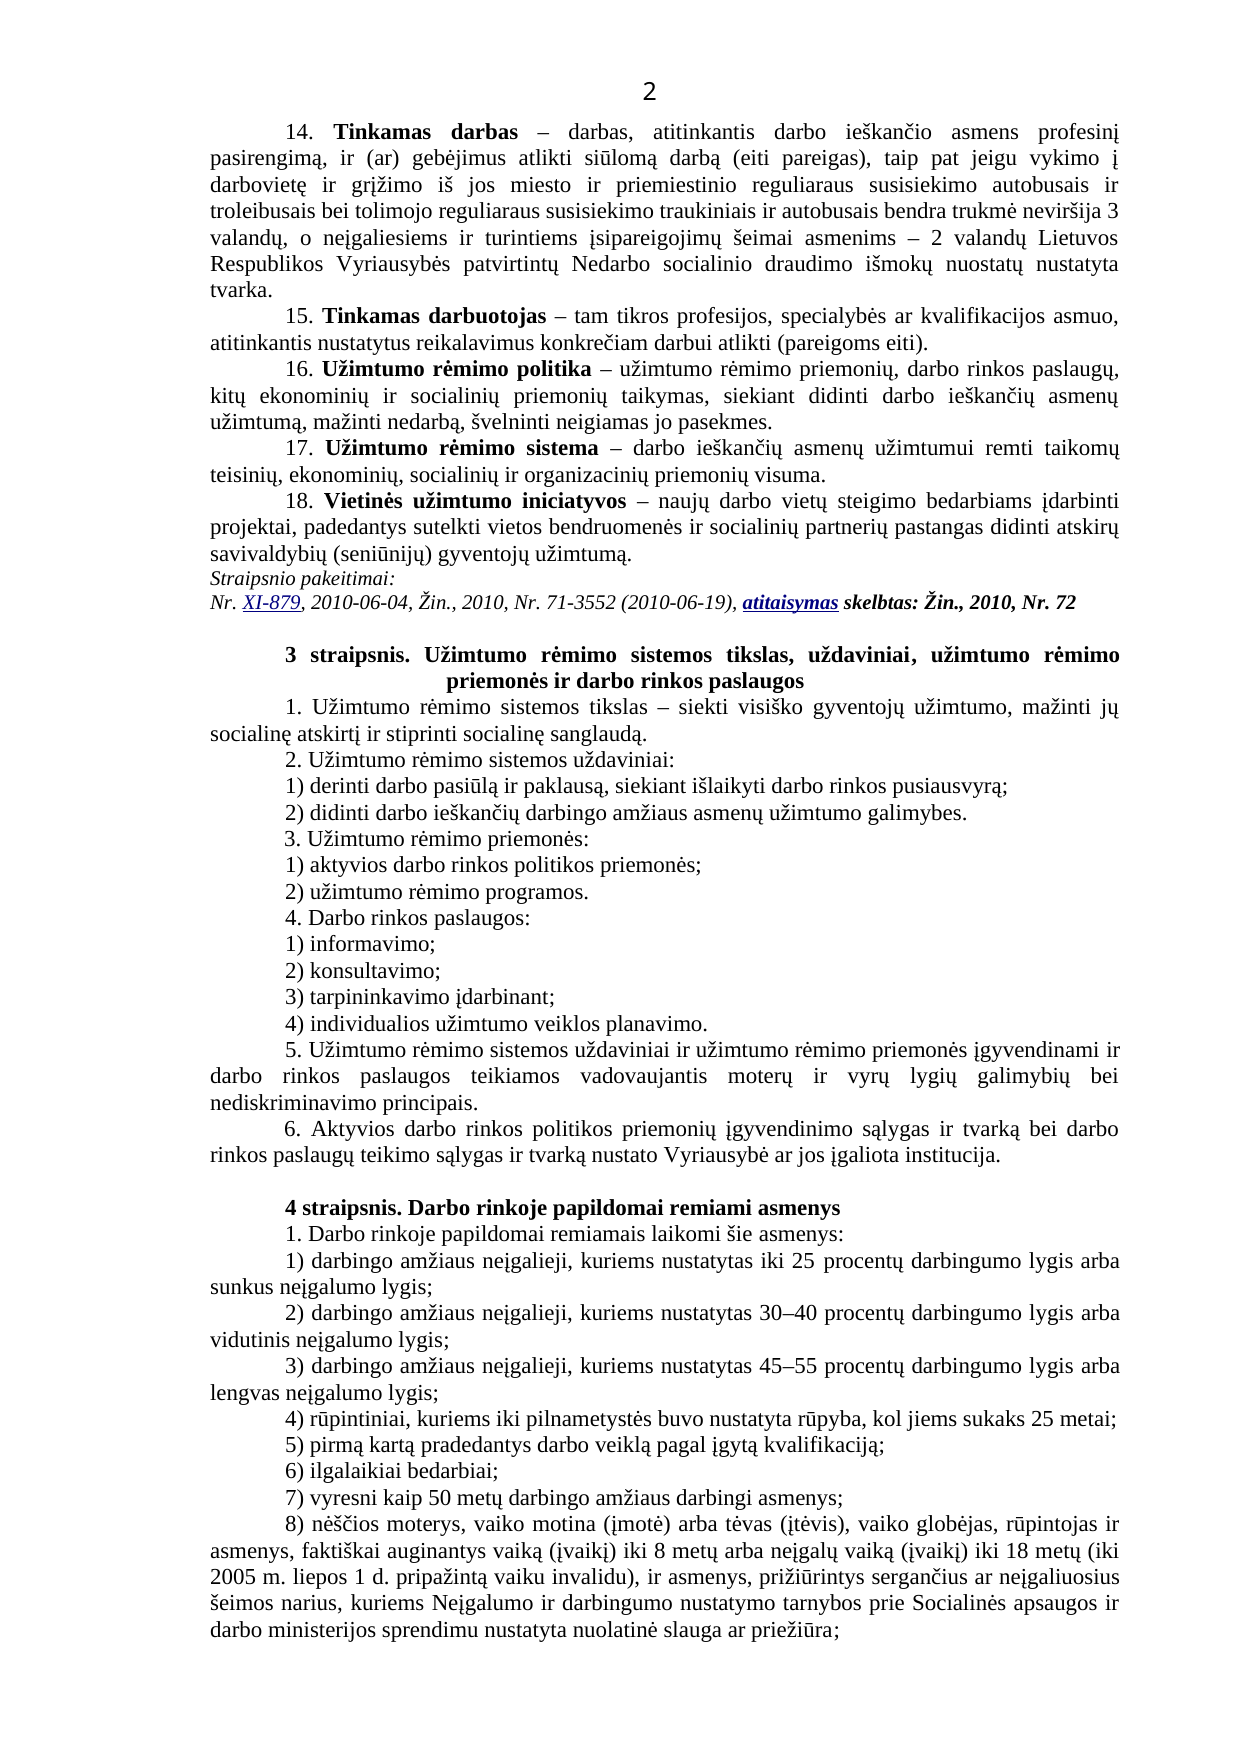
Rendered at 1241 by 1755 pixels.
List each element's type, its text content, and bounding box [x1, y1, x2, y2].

text 8) nėščios moterys, vaiko motina (įmotė) arba tėvas (įtėvis), vaiko globėjas, rūpintojas ir asmenys, faktiškai auginantys vaiką (įvaikį) iki 8 metų arba neįgalų vaiką (įvaikį) iki 18 metų (iki 2005 m. liepos 1 d. pripažintą vaiku invalidu), ir asmenys, prižiūrintys sergančius ar neįgaliuosius šeimos narius, kuriems Neįgalumo ir darbingumo nustatymo tarnybos prie Socialinės apsaugos ir darbo ministerijos sprendimu nustatyta nuolatinė slauga ar priežiūra; [210, 1510, 1120, 1642]
text 2) užimtumo rėmimo programos. [210, 878, 1120, 904]
text 1) darbingo amžiaus neįgalieji, kuriems nustatytas iki 25 procentų darbingumo lygis arba sunkus neįgalumo lygis; [210, 1247, 1120, 1299]
text Nr. XI-879, 2010-06-04, Žin., 2010, Nr. 71-3552 (2010-06-19), atitaisymas skelbtas: Žin., 2010, Nr. 72 [210, 590, 1120, 614]
text 6) ilgalaikiai bedarbiai; [210, 1458, 1120, 1484]
text 1. Užimtumo rėmimo sistemos tikslas – siekti visiško gyventojų užimtumo, mažinti jų socialinę atskirtį ir stiprinti socialinę sanglaudą. [210, 693, 1120, 746]
text 1) aktyvios darbo rinkos politikos priemonės; [210, 851, 1120, 878]
text 4. Darbo rinkos paslaugos: [210, 904, 1120, 931]
text 3) tarpininkavimo įdarbinant; [210, 983, 1120, 1009]
text 1) informavimo; [210, 931, 1120, 957]
text 4) individualios užimtumo veiklos planavimo. [210, 1009, 1120, 1036]
text Straipsnio pakeitimai: [210, 566, 1120, 590]
text 17. Užimtumo rėmimo sistema – darbo ieškančių asmenų užimtumui remti taikomų teisinių, ekonominių, socialinių ir organizacinių priemonių visuma. [210, 434, 1120, 487]
text 6. Aktyvios darbo rinkos politikos priemonių įgyvendinimo sąlygas ir tvarką bei darbo rinkos paslaugų teikimo sąlygas ir tvarką nustato Vyriausybė ar jos įgaliota institucija. [210, 1115, 1120, 1168]
text 15. Tinkamas darbuotojas – tam tikros profesijos, specialybės ar kvalifikacijos asmuo, atitinkantis nustatytus reikalavimus konkrečiam darbui atlikti (pareigoms eiti). [210, 303, 1120, 355]
text 5. Užimtumo rėmimo sistemos uždaviniai ir užimtumo rėmimo priemonės įgyvendinami ir darbo rinkos paslaugos teikiamos vadovaujantis moterų ir vyrų lygių galimybių bei nediskriminavimo principais. [210, 1036, 1120, 1115]
text 4 straipsnis. Darbo rinkoje papildomai remiami asmenys [210, 1194, 1120, 1220]
text 4) rūpintiniai, kuriems iki pilnametystės buvo nustatyta rūpyba, kol jiems sukaks 25 metai; [210, 1405, 1120, 1431]
text 3 straipsnis. Užimtumo rėmimo sistemos tikslas, uždaviniai, užimtumo rėmimo priemonės ir darbo rinkos paslaugos [285, 641, 1120, 693]
text 2) didinti darbo ieškančių darbingo amžiaus asmenų užimtumo galimybes. [210, 799, 1120, 825]
text 18. Vietinės užimtumo iniciatyvos – naujų darbo vietų steigimo bedarbiams įdarbinti projektai, padedantys sutelkti vietos bendruomenės ir socialinių partnerių pastangas didinti atskirų savivaldybių (seniūnijų) gyventojų užimtumą. [210, 487, 1120, 566]
text 3) darbingo amžiaus neįgalieji, kuriems nustatytas 45–55 procentų darbingumo lygis arba lengvas neįgalumo lygis; [210, 1352, 1120, 1405]
text 2) konsultavimo; [210, 957, 1120, 983]
text 7) vyresni kaip 50 metų darbingo amžiaus darbingi asmenys; [210, 1484, 1120, 1510]
text 14. Tinkamas darbas – darbas, atitinkantis darbo ieškančio asmens profesinį pasirengimą, ir (ar) gebėjimus atlikti siūlomą darbą (eiti pareigas), taip pat jeigu vykimo į darbovietę ir grįžimo iš jos miesto ir priemiestinio reguliaraus susisiekimo autobusais ir troleibusais bei tolimojo reguliaraus susisiekimo traukiniais ir autobusais bendra trukmė neviršija 3 valandų, o neįgaliesiems ir turintiems įsipareigojimų šeimai asmenims – 2 valandų Lietuvos Respublikos Vyriausybės patvirtintų Nedarbo socialinio draudimo išmokų nuostatų nustatyta tvarka. [210, 118, 1120, 303]
text 2) darbingo amžiaus neįgalieji, kuriems nustatytas 30–40 procentų darbingumo lygis arba vidutinis neįgalumo lygis; [210, 1299, 1120, 1352]
text 1. Darbo rinkoje papildomai remiamais laikomi šie asmenys: [210, 1220, 1120, 1247]
text 16. Užimtumo rėmimo politika – užimtumo rėmimo priemonių, darbo rinkos paslaugų, kitų ekonominių ir socialinių priemonių taikymas, siekiant didinti darbo ieškančių asmenų užimtumą, mažinti nedarbą, švelninti neigiamas jo pasekmes. [210, 355, 1120, 434]
text 3. Užimtumo rėmimo priemonės: [210, 825, 1120, 851]
text 1) derinti darbo pasiūlą ir paklausą, siekiant išlaikyti darbo rinkos pusiausvyrą; [210, 772, 1120, 799]
text 5) pirmą kartą pradedantys darbo veiklą pagal įgytą kvalifikaciją; [210, 1431, 1120, 1458]
text 2. Užimtumo rėmimo sistemos uždaviniai: [210, 746, 1120, 772]
